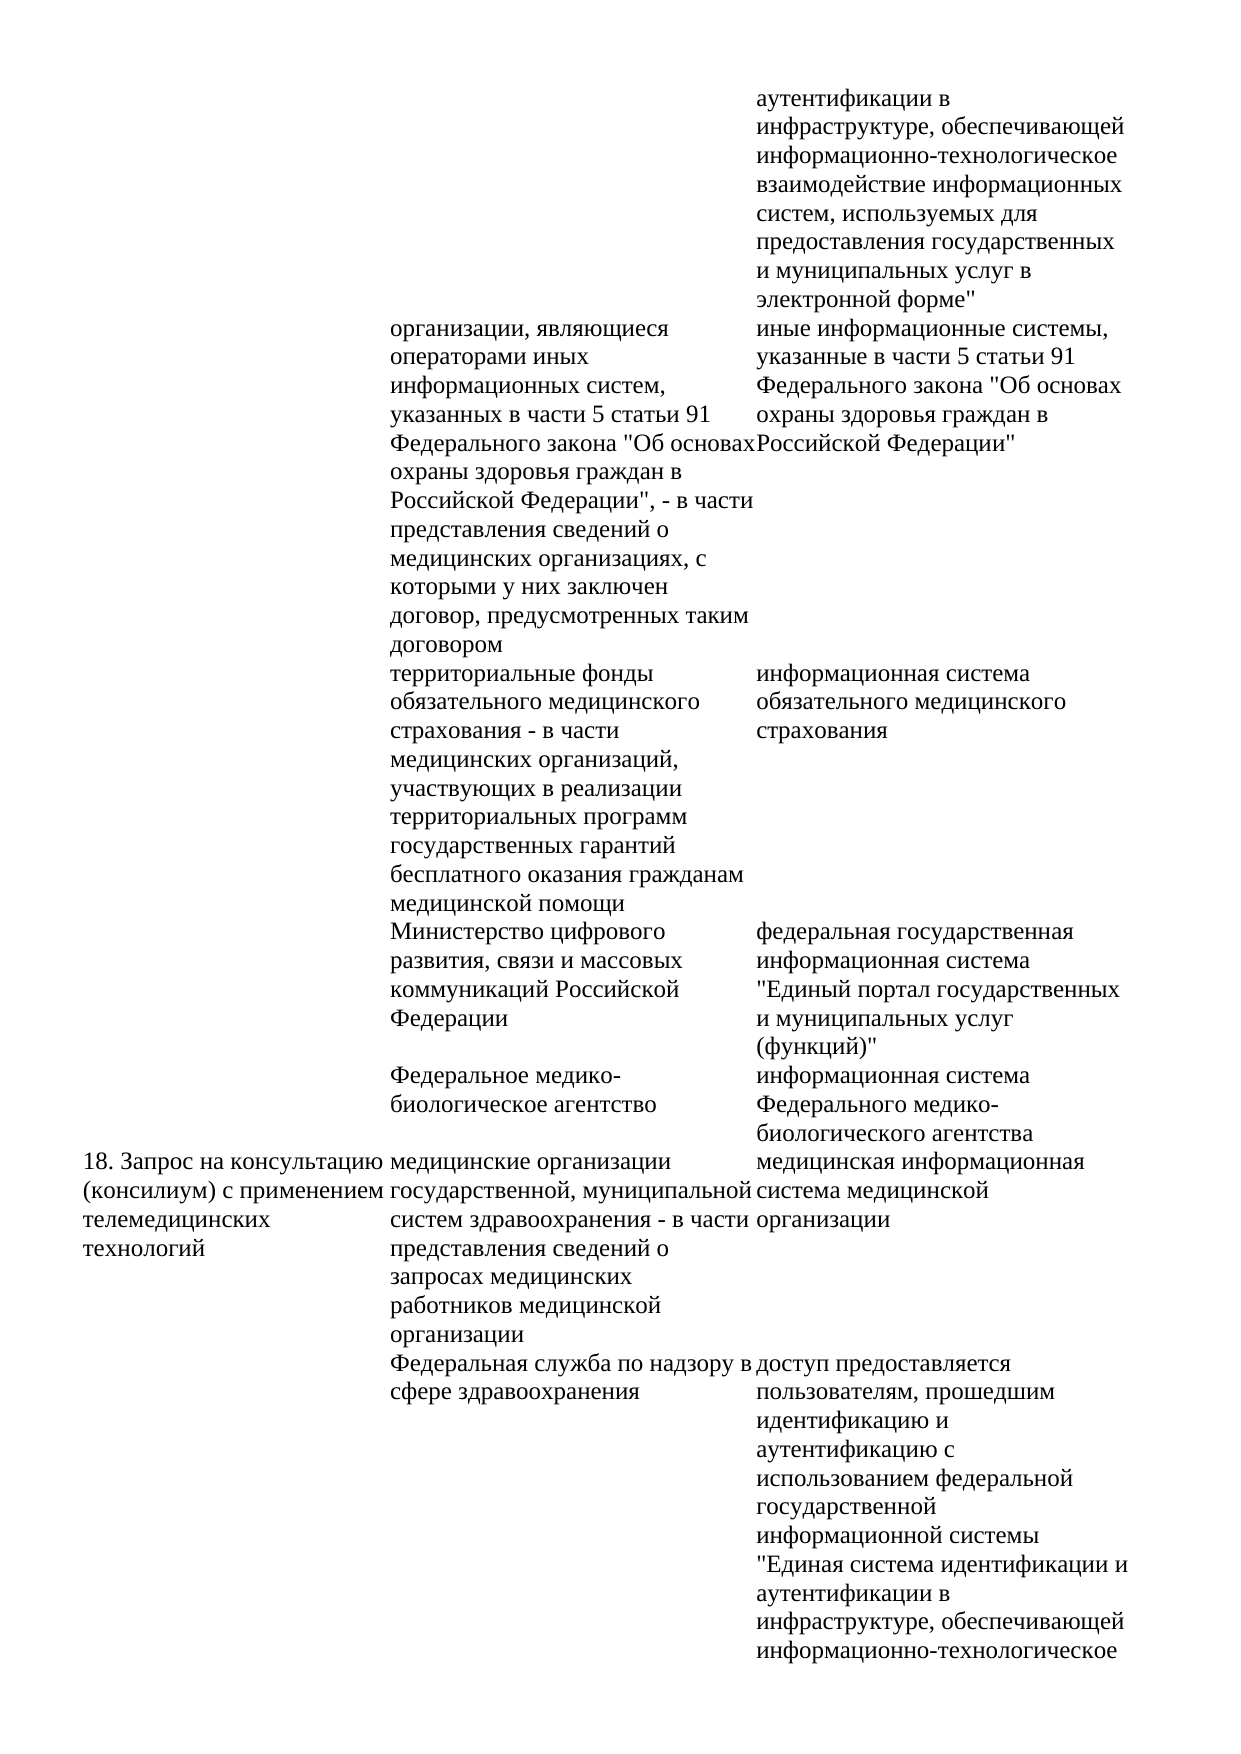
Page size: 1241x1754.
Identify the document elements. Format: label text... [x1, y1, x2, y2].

table_cell 18. Запрос на консультацию (консилиум) с применением телемедицинских технологий [83, 1146, 390, 1348]
table_cell информационная система Федерального медико-биологического агентства [756, 1060, 1128, 1146]
table_cell Министерство цифрового развития, связи и массовых коммуникаций Российской Федерации [390, 916, 756, 1060]
table_cell информационная система обязательного медицинского страхования [756, 658, 1128, 916]
table_cell [83, 916, 390, 1146]
table_cell [390, 83, 756, 313]
table_cell Федеральное медико-биологическое агентство [390, 1060, 756, 1146]
table_cell федеральная государственная информационная система "Единый портал государственных и муниципальных услуг (функций)" [756, 916, 1128, 1060]
table_cell аутентификации в инфраструктуре, обеспечивающей информационно-технологическое взаимодействие информационных систем, используемых для предоставления государственных и муниципальных услуг в электронной форме" [756, 83, 1128, 313]
table_cell территориальные фонды обязательного медицинского страхования - в части медицинских организаций, участвующих в реализации территориальных программ государственных гарантий бесплатного оказания гражданам медицинской помощи [390, 658, 756, 916]
table_cell Федеральная служба по надзору в сфере здравоохранения [390, 1348, 756, 1664]
table_cell организации, являющиеся операторами иных информационных систем, указанных в части 5 статьи 91 Федерального закона "Об основах охраны здоровья граждан в Российской Федерации", - в части представления сведений о медицинских организациях, с которыми у них заключен договор, предусмотренных таким договором [390, 313, 756, 658]
table_cell медицинские организации государственной, муниципальной систем здравоохранения - в части представления сведений о запросах медицинских работников медицинской организации [390, 1146, 756, 1348]
table_cell доступ предоставляется пользователям, прошедшим идентификацию и аутентификацию с использованием федеральной государственной информационной системы "Единая система идентификации и аутентификации в инфраструктуре, обеспечивающей информационно-технологическое [756, 1348, 1128, 1664]
table_cell [83, 1348, 390, 1664]
table_cell иные информационные системы, указанные в части 5 статьи 91 Федерального закона "Об основах охраны здоровья граждан в Российской Федерации" [756, 313, 1128, 658]
table_cell медицинская информационная система медицинской организации [756, 1146, 1128, 1348]
